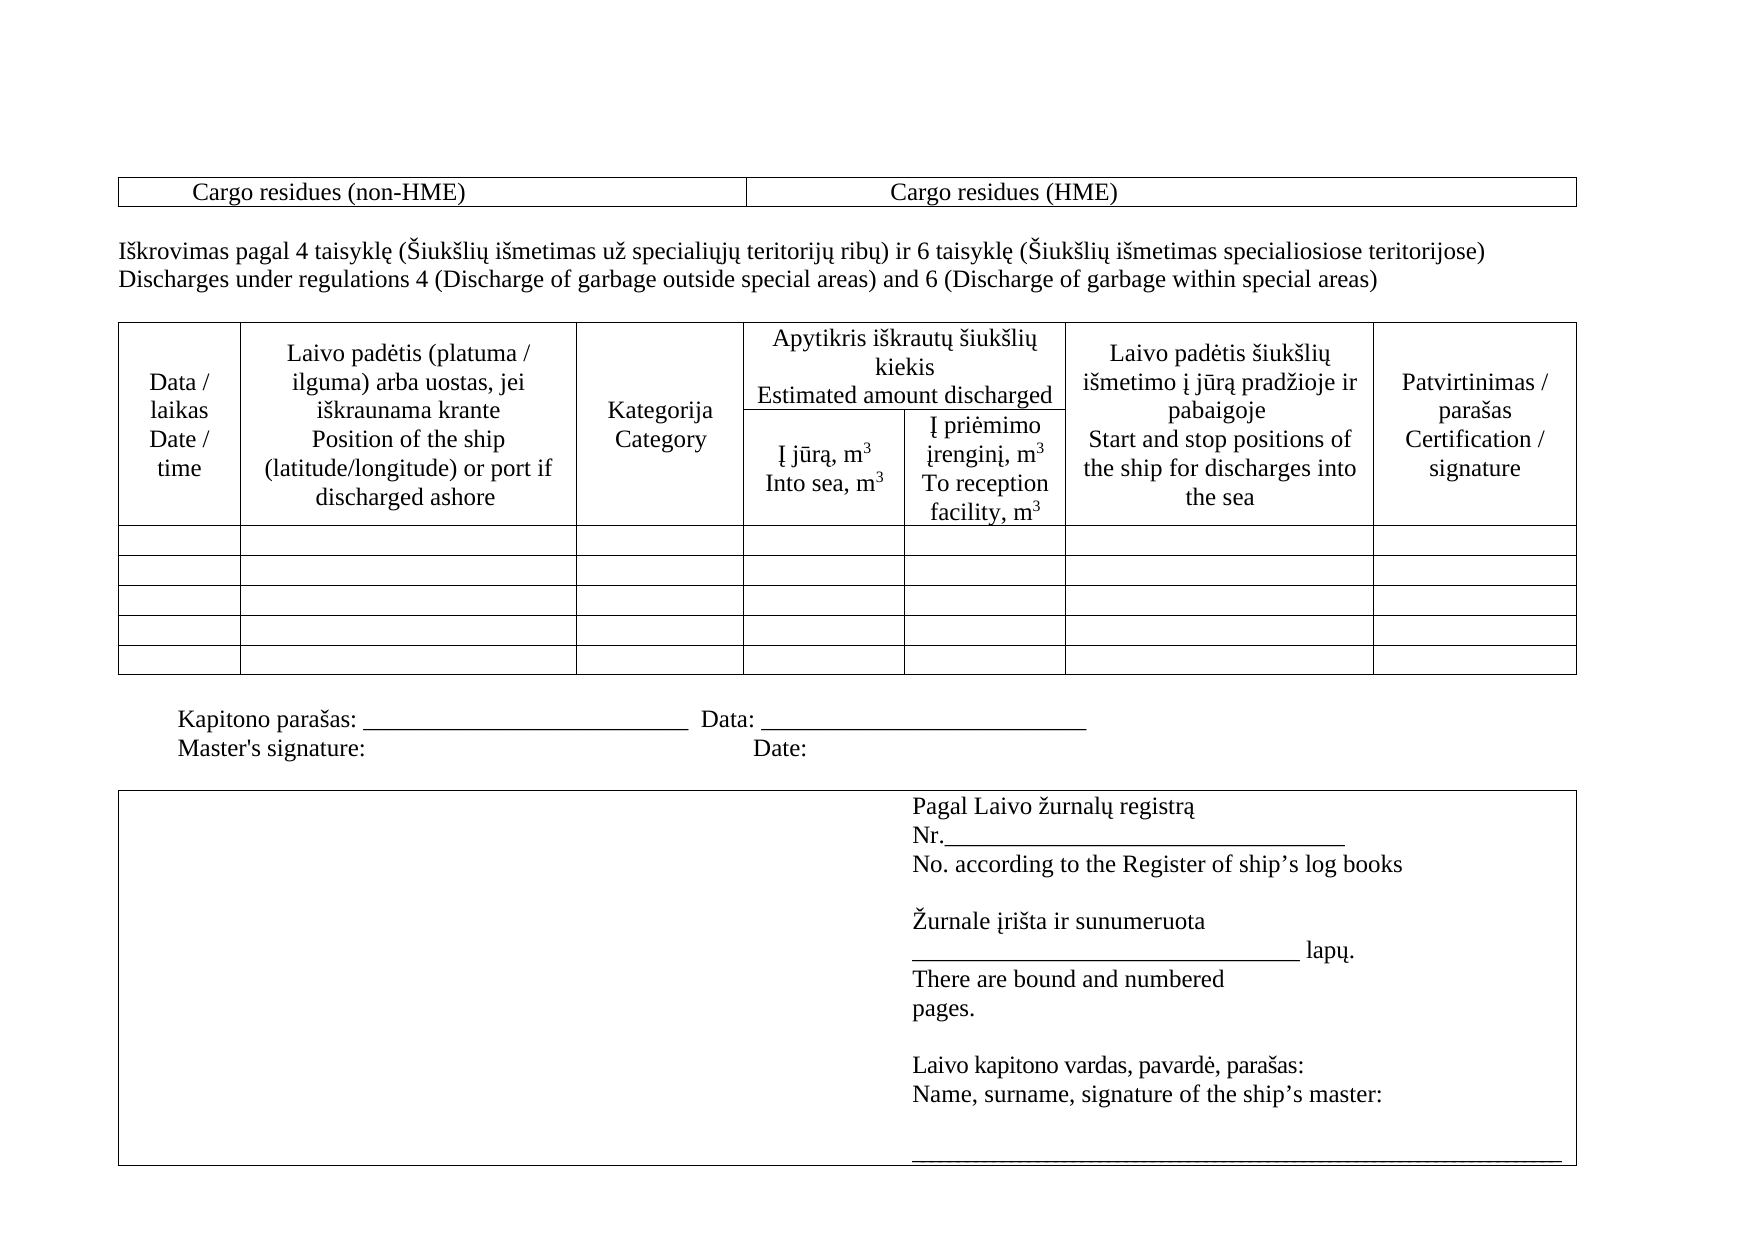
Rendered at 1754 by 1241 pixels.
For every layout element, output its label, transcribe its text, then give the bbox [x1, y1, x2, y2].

table_cell [119, 616, 240, 644]
table_cell [744, 556, 904, 585]
text Kapitono parašas: __________________________ Data: __________________________ [177, 704, 1577, 733]
table_cell [119, 178, 181, 206]
table_cell Cargo residues (non-HME) [181, 178, 746, 206]
table_cell [905, 526, 1065, 555]
table_cell [577, 646, 743, 674]
table_cell [905, 646, 1065, 674]
table_cell [577, 556, 743, 585]
table_cell [119, 526, 240, 555]
table_header Kategorija Category [577, 323, 743, 525]
table_cell [1066, 616, 1373, 644]
table_cell [905, 586, 1065, 615]
table_cell [577, 526, 743, 555]
table_cell [744, 646, 904, 674]
table_cell [241, 526, 576, 555]
table_cell [905, 556, 1065, 585]
table_cell [905, 616, 1065, 644]
table_cell [1374, 586, 1576, 615]
table_cell [577, 586, 743, 615]
table_cell [241, 556, 576, 585]
text Iškrovimas pagal 4 taisyklę (Šiukšlių išmetimas už specialiųjų teritorijų ribų) ir 6 taisyklę (Šiukšlių išmetimas specialiosiose teritorijose) [118, 236, 1577, 264]
table_cell [241, 586, 576, 615]
table_cell [119, 556, 240, 585]
table_cell [1374, 646, 1576, 674]
table_cell [1066, 586, 1373, 615]
table_header Laivo padėtis šiukšlių išmetimo į jūrą pradžioje ir pabaigoje Start and stop positions of the ship for discharges into the sea [1066, 323, 1373, 525]
table_cell [744, 526, 904, 555]
table_cell Į jūrą, m3 Into sea, m3 [744, 410, 904, 525]
table_cell [1066, 556, 1373, 585]
table_cell Į priėmimo įrenginį, m3 To reception facility, m3 [905, 410, 1065, 525]
table_cell [241, 646, 576, 674]
text Discharges under regulations 4 (Discharge of garbage outside special areas) and 6 (Discharge of garbage within special areas) [118, 264, 1577, 293]
table_cell [1374, 526, 1576, 555]
text Master's signature: Date: [177, 733, 1577, 762]
table_cell [744, 616, 904, 644]
table_cell [1374, 616, 1576, 644]
table_cell [577, 616, 743, 644]
table_header Pagal Laivo žurnalų registrą Nr.________________________________ No. according to the Register of ship’s log books Žurnale įrišta ir sunumeruota _______________________________ lapų. There are bound and numbered pages. Laivo kapitono vardas, pavardė, parašas: Name, surname, signature of the ship’s master: _________________________________________________________________________ [119, 791, 1576, 1165]
table_cell [119, 586, 240, 615]
table_header Data / laikas Date / time [119, 323, 240, 525]
table_header Apytikris iškrautų šiukšlių kiekis Estimated amount discharged [744, 323, 1065, 409]
table_cell [1374, 556, 1576, 585]
table_cell [747, 178, 879, 206]
table_cell [1066, 646, 1373, 674]
table_header Laivo padėtis (platuma / ilguma) arba uostas, jei iškraunama krante Position of the ship (latitude/longitude) or port if discharged ashore [241, 323, 576, 525]
table_cell [1066, 526, 1373, 555]
table_cell [744, 586, 904, 615]
table_header Patvirtinimas / parašas Certification / signature [1374, 323, 1576, 525]
table_cell Cargo residues (HME) [879, 178, 1576, 206]
table_cell [119, 646, 240, 674]
table_cell [241, 616, 576, 644]
